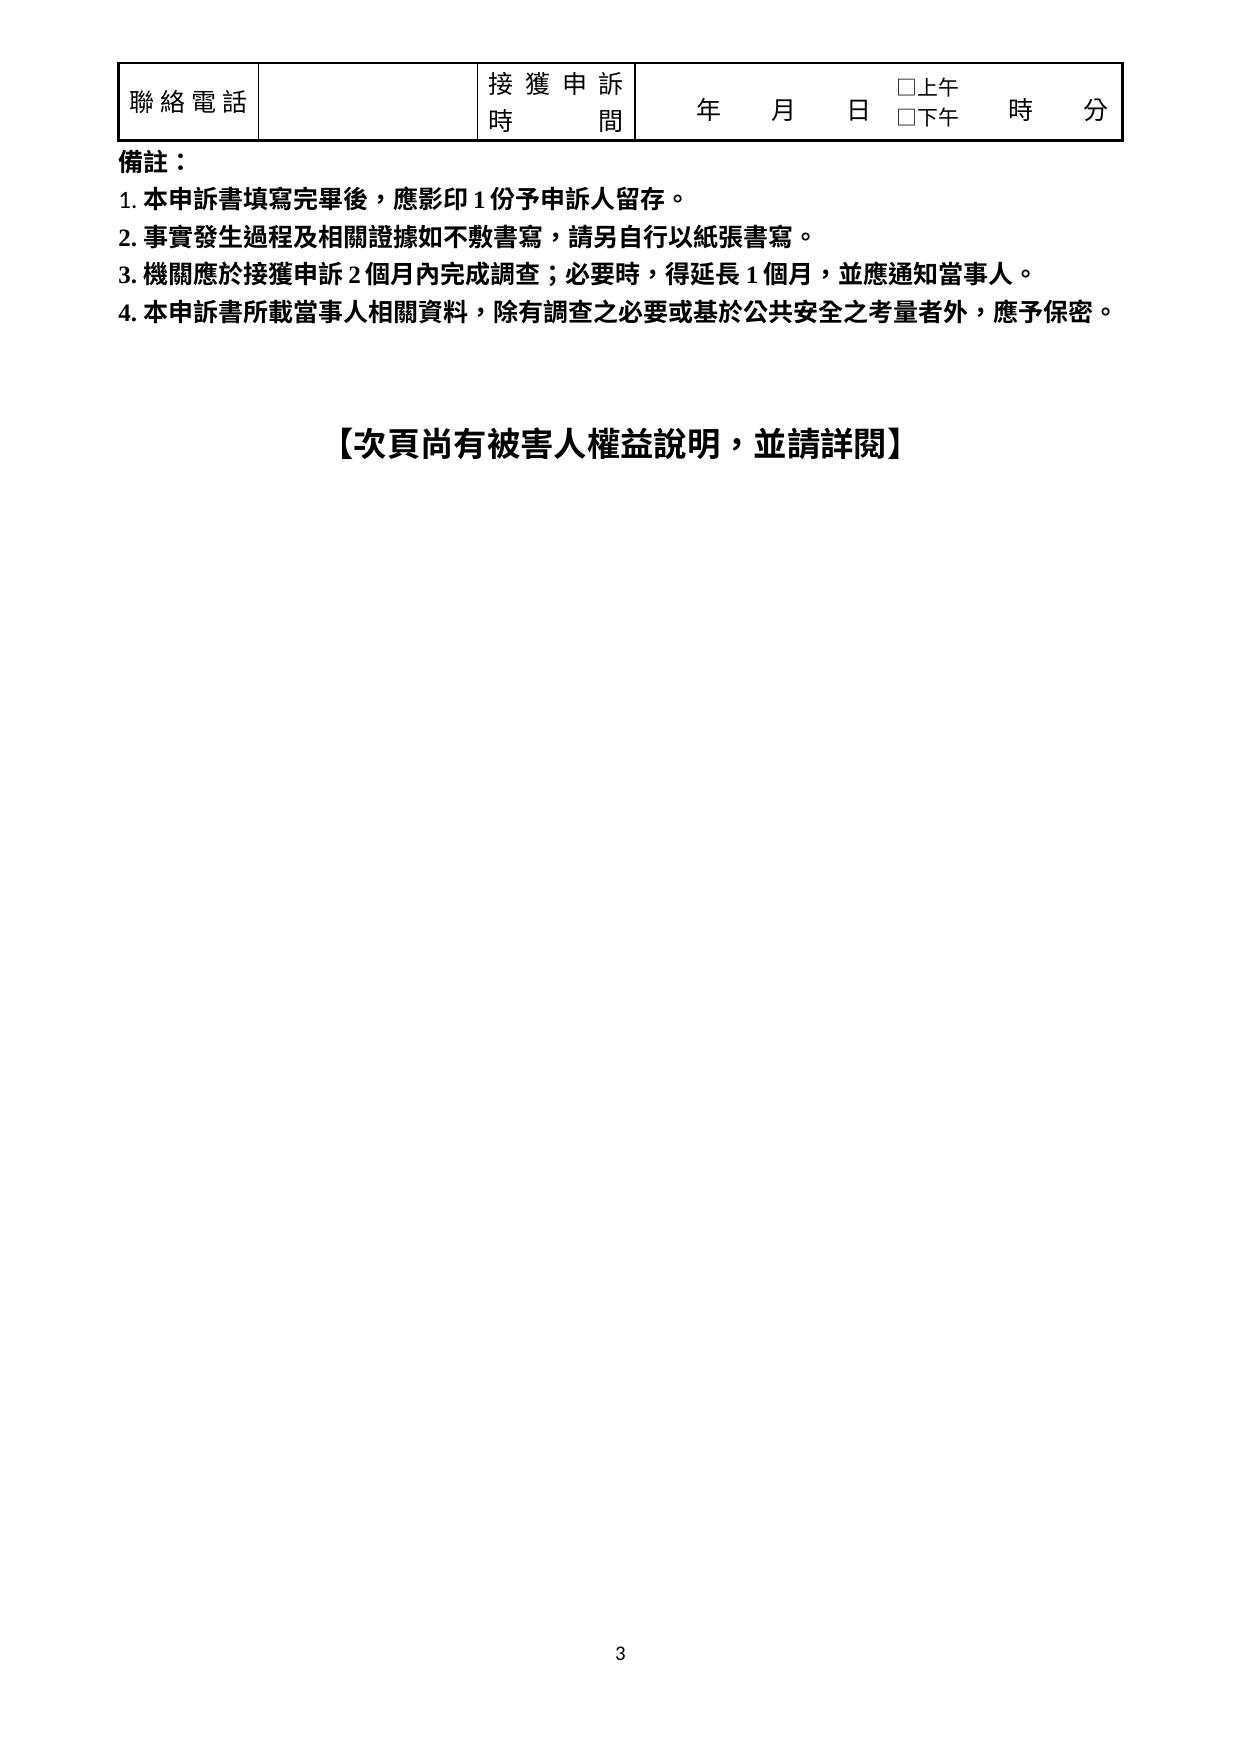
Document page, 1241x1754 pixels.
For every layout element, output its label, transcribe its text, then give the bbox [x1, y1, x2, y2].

table_cell 年 月 日 □上午□下午 時 分 [636, 64, 1121, 138]
list 本申訴書所載當事人相關資料，除有調查之必要或基於公共安全之考量者外，應予保密。 [118, 292, 1122, 329]
text 備註： [118, 142, 1122, 179]
table_cell 接獲申訴 時間 [478, 64, 634, 138]
table_cell [259, 64, 477, 138]
text 【次頁尚有被害人權益說明，並請詳閱】 [118, 404, 1122, 479]
list 事實發生過程及相關證據如不敷書寫，請另自行以紙張書寫。 [118, 217, 1122, 254]
table_cell 聯絡電話 [120, 64, 258, 138]
list 本申訴書填寫完畢後，應影印1份予申訴人留存。 [118, 179, 1122, 217]
list 機關應於接獲申訴2個月內完成調查；必要時，得延長1個月，並應通知當事人。 [118, 254, 1122, 292]
